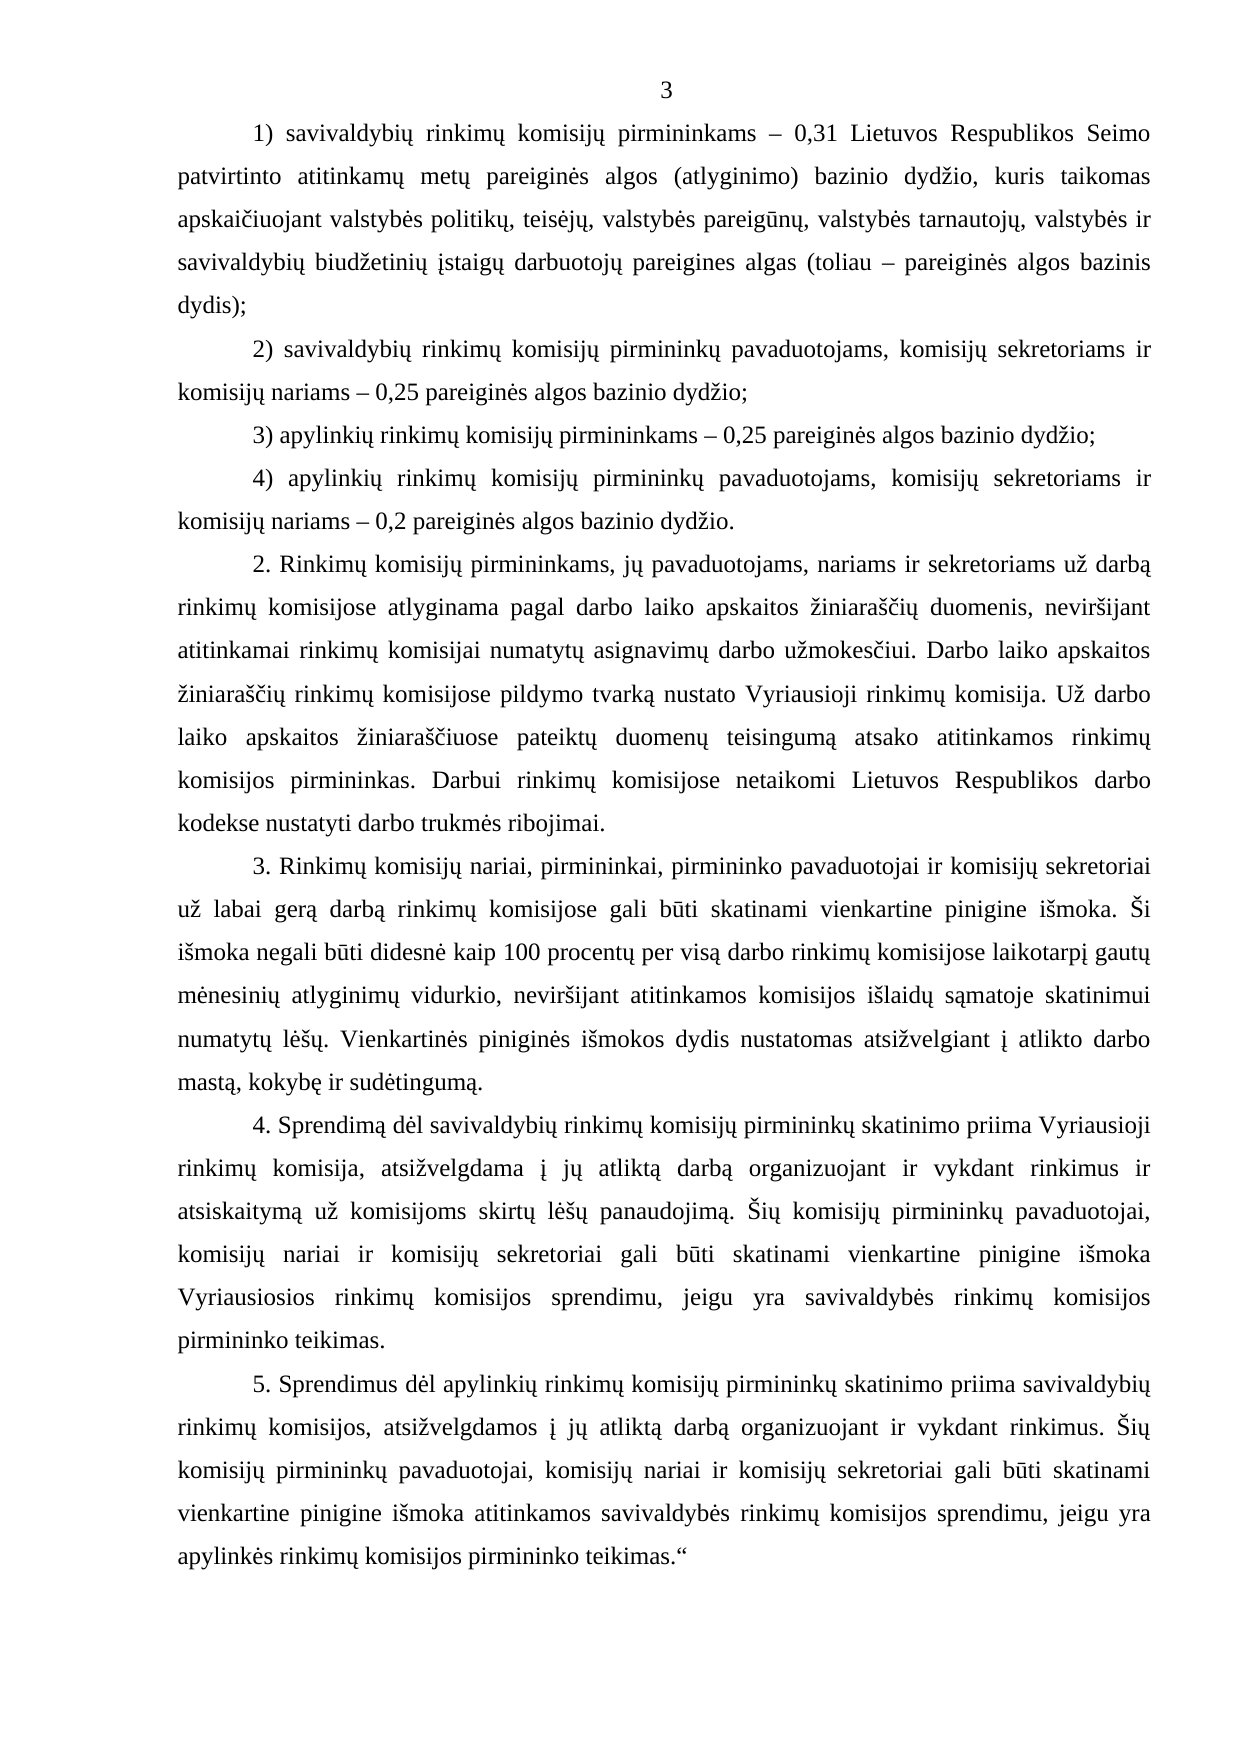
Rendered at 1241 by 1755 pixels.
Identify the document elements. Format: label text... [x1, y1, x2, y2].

text 2) savivaldybių rinkimų komisijų pirmininkų pavaduotojams, komisijų sekretoriams ir komisijų nariams – 0,25 pareiginės algos bazinio dydžio; [177, 334, 1152, 406]
text 3. Rinkimų komisijų nariai, pirmininkai, pirmininko pavaduotojai ir komisijų sekretoriai už labai gerą darbą rinkimų komisijose gali būti skatinami vienkartine pinigine išmoka. Ši išmoka negali būti didesnė kaip 100 procentų per visą darbo rinkimų komisijose laikotarpį gautų mėnesinių atlyginimų vidurkio, neviršijant atitinkamos komisijos išlaidų sąmatoje skatinimui numatytų lėšų. Vienkartinės piniginės išmokos dydis nustatomas atsižvelgiant į atlikto darbo mastą, kokybę ir sudėtingumą. [177, 851, 1152, 1096]
text 4. Sprendimą dėl savivaldybių rinkimų komisijų pirmininkų skatinimo priima Vyriausioji rinkimų komisija, atsižvelgdama į jų atliktą darbą organizuojant ir vykdant rinkimus ir atsiskaitymą už komisijoms skirtų lėšų panaudojimą. Šių komisijų pirmininkų pavaduotojai, komisijų nariai ir komisijų sekretoriai gali būti skatinami vienkartine pinigine išmoka Vyriausiosios rinkimų komisijos sprendimu, jeigu yra savivaldybės rinkimų komisijos pirmininko teikimas. [177, 1110, 1152, 1354]
text 4) apylinkių rinkimų komisijų pirmininkų pavaduotojams, komisijų sekretoriams ir komisijų nariams – 0,2 pareiginės algos bazinio dydžio. [177, 463, 1152, 535]
text 2. Rinkimų komisijų pirmininkams, jų pavaduotojams, nariams ir sekretoriams už darbą rinkimų komisijose atlyginama pagal darbo laiko apskaitos žiniaraščių duomenis, neviršijant atitinkamai rinkimų komisijai numatytų asignavimų darbo užmokesčiui. Darbo laiko apskaitos žiniaraščių rinkimų komisijose pildymo tvarką nustato Vyriausioji rinkimų komisija. Už darbo laiko apskaitos žiniaraščiuose pateiktų duomenų teisingumą atsako atitinkamos rinkimų komisijos pirmininkas. Darbui rinkimų komisijose netaikomi Lietuvos Respublikos darbo kodekse nustatyti darbo trukmės ribojimai. [177, 549, 1152, 837]
text 1) savivaldybių rinkimų komisijų pirmininkams – 0,31 Lietuvos Respublikos Seimo patvirtinto atitinkamų metų pareiginės algos (atlyginimo) bazinio dydžio, kuris taikomas apskaičiuojant valstybės politikų, teisėjų, valstybės pareigūnų, valstybės tarnautojų, valstybės ir savivaldybių biudžetinių įstaigų darbuotojų pareigines algas (toliau – pareiginės algos bazinis dydis); [177, 118, 1152, 319]
text 3) apylinkių rinkimų komisijų pirmininkams – 0,25 pareiginės algos bazinio dydžio; [177, 420, 1152, 449]
text 5. Sprendimus dėl apylinkių rinkimų komisijų pirmininkų skatinimo priima savivaldybių rinkimų komisijos, atsižvelgdamos į jų atliktą darbą organizuojant ir vykdant rinkimus. Šių komisijų pirmininkų pavaduotojai, komisijų nariai ir komisijų sekretoriai gali būti skatinami vienkartine pinigine išmoka atitinkamos savivaldybės rinkimų komisijos sprendimu, jeigu yra apylinkės rinkimų komisijos pirmininko teikimas.“ [177, 1369, 1152, 1570]
